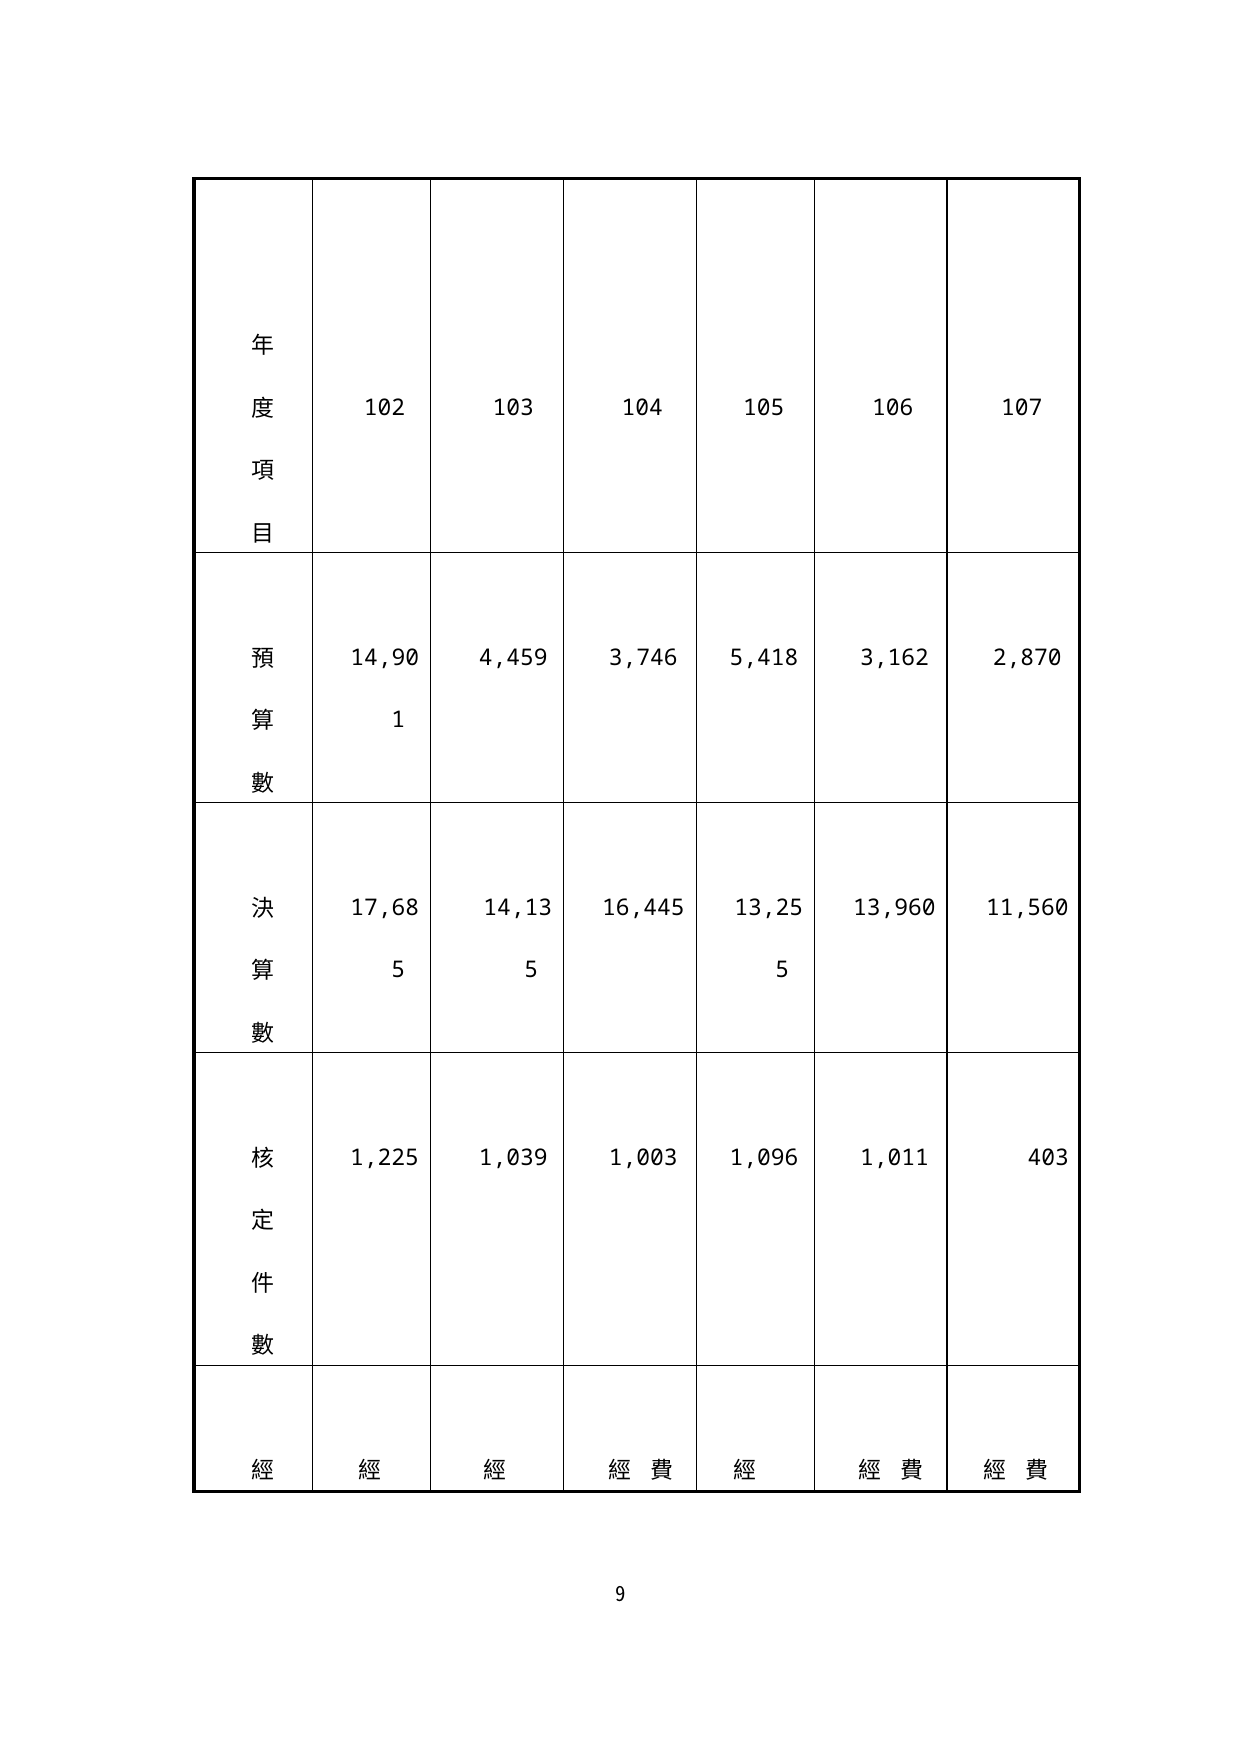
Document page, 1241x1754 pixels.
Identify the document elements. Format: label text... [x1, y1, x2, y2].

table_cell 預算數 [196, 553, 312, 802]
table_header 105 [697, 180, 814, 552]
table_cell 核定件數 [196, 1053, 312, 1365]
table_cell 1,039 [431, 1053, 563, 1365]
table_cell 13,960 [815, 803, 946, 1052]
table_header 年度 項目 [196, 180, 312, 552]
table_cell 1,003 [564, 1053, 696, 1365]
table_cell 3,746 [564, 553, 696, 802]
table_cell 5,418 [697, 553, 814, 802]
table_cell 1,096 [697, 1053, 814, 1365]
table_cell 經 [196, 1366, 312, 1490]
table_cell 1,011 [815, 1053, 946, 1365]
table_cell 13,255 [697, 803, 814, 1052]
table_cell 經 [431, 1366, 563, 1490]
table_cell 2,870 [948, 553, 1078, 802]
table_cell 4,459 [431, 553, 563, 802]
table_cell 經費 [948, 1366, 1078, 1490]
table_cell 決算數 [196, 803, 312, 1052]
table_cell 經 [697, 1366, 814, 1490]
table_header 107 [948, 180, 1078, 552]
table_header 106 [815, 180, 946, 552]
table_header 103 [431, 180, 563, 552]
table_cell 經費 [564, 1366, 696, 1490]
table_cell 經 [313, 1366, 430, 1490]
table_header 104 [564, 180, 696, 552]
table_cell 11,560 [948, 803, 1078, 1052]
table_cell 經費 [815, 1366, 946, 1490]
table_cell 403 [948, 1053, 1078, 1365]
table_cell 14,901 [313, 553, 430, 802]
table_cell 14,135 [431, 803, 563, 1052]
table_cell 3,162 [815, 553, 946, 802]
table_cell 17,685 [313, 803, 430, 1052]
table_cell 1,225 [313, 1053, 430, 1365]
table_cell 16,445 [564, 803, 696, 1052]
table_header 102 [313, 180, 430, 552]
